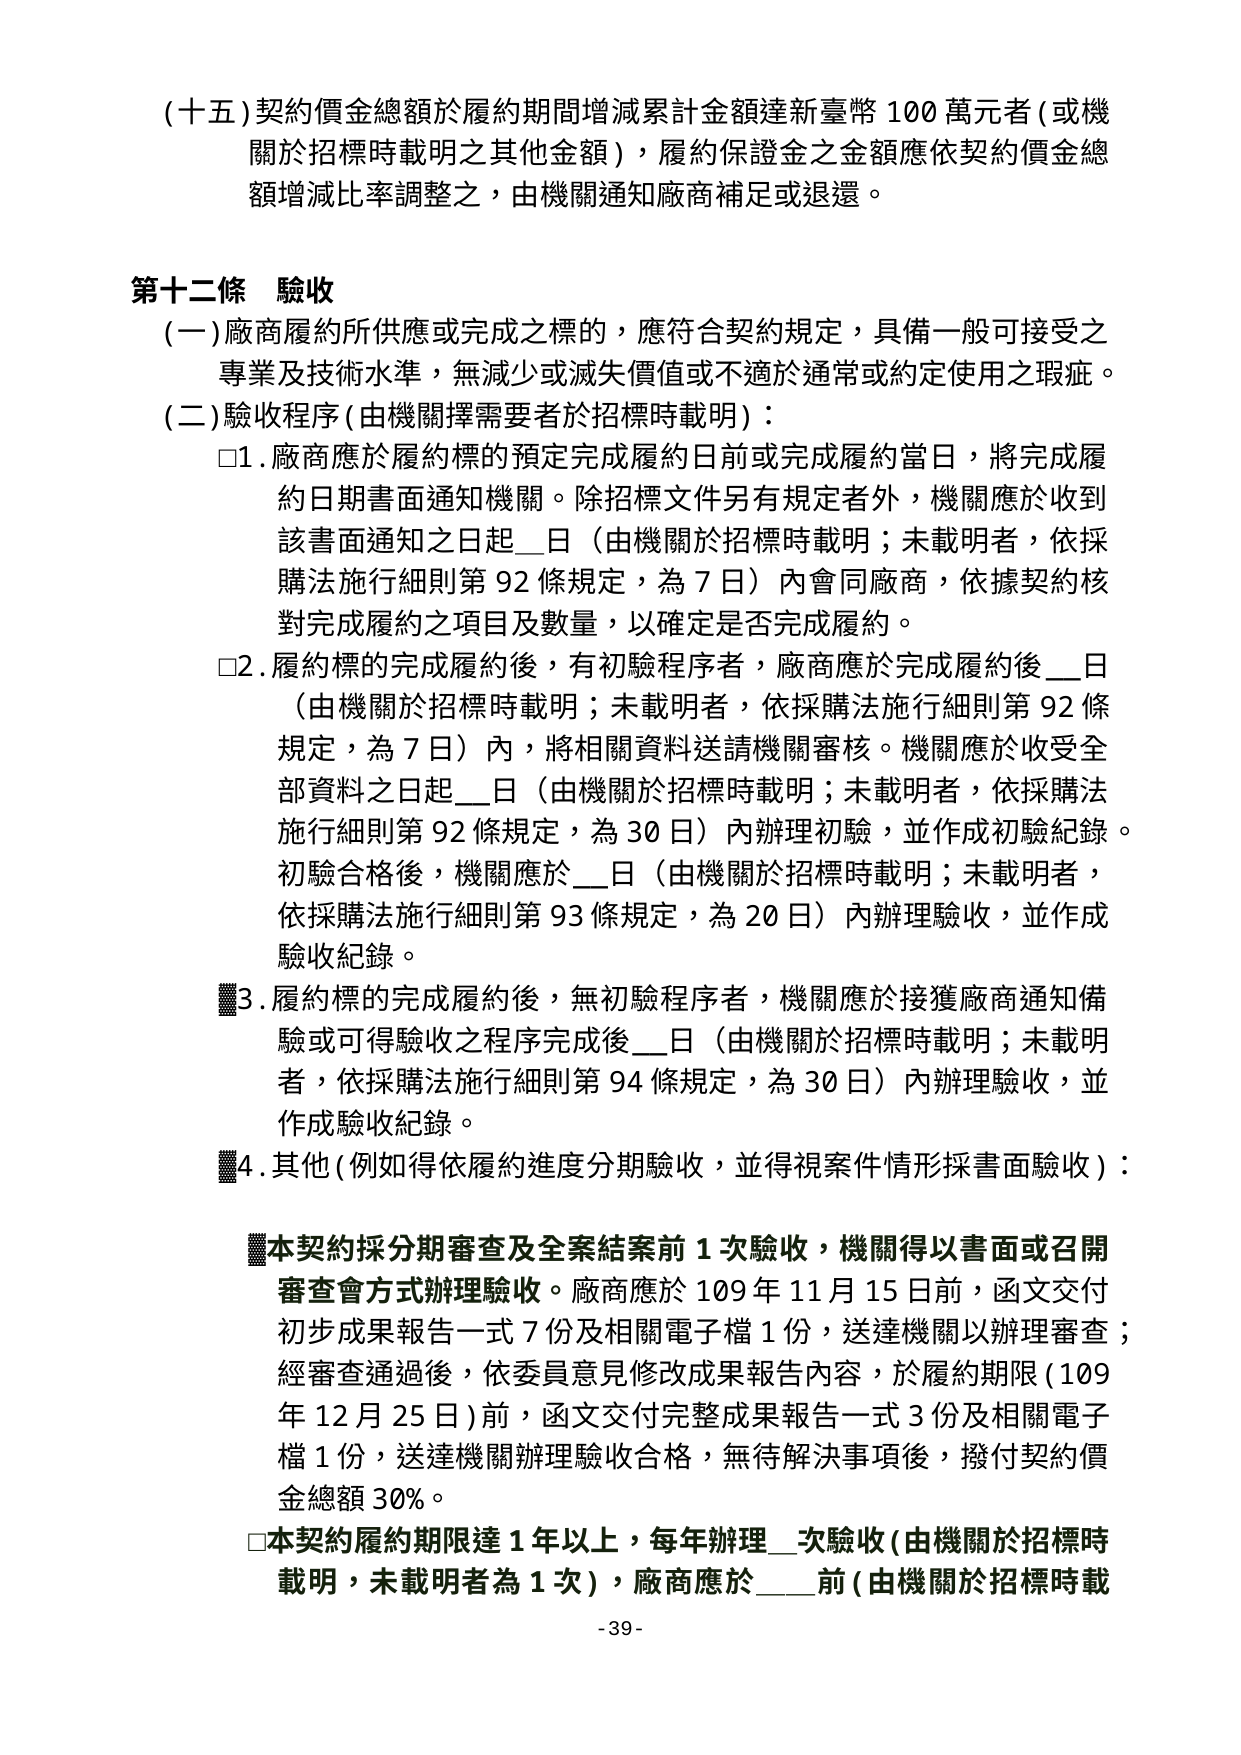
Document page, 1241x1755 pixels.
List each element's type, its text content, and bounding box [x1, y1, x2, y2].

text (一)廠商履約所供應或完成之標的，應符合契約規定，具備一般可接受之專業及技術水準，無減少或滅失價值或不適於通常或約定使用之瑕疵。 [159, 309, 1110, 393]
text □1.廠商應於履約標的預定完成履約日前或完成履約當日，將完成履約日期書面通知機關。除招標文件另有規定者外，機關應於收到該書面通知之日起＿日（由機關於招標時載明；未載明者，依採購法施行細則第92條規定，為7日）內會同廠商，依據契約核對完成履約之項目及數量，以確定是否完成履約。 [218, 434, 1110, 643]
text ▓本契約採分期審查及全案結案前1次驗收，機關得以書面或召開審查會方式辦理驗收。廠商應於109年11月15日前，函文交付初步成果報告一式7份及相關電子檔1份，送達機關以辦理審查；經審查通過後，依委員意見修改成果報告內容，於履約期限(109年12月25日)前，函文交付完整成果報告一式3份及相關電子檔1份，送達機關辦理驗收合格，無待解決事項後，撥付契約價金總額30%。 [248, 1226, 1110, 1518]
text (二)驗收程序(由機關擇需要者於招標時載明)： [159, 393, 1110, 434]
text □2.履約標的完成履約後，有初驗程序者，廠商應於完成履約後__日（由機關於招標時載明；未載明者，依採購法施行細則第92條規定，為7日）內，將相關資料送請機關審核。機關應於收受全部資料之日起__日（由機關於招標時載明；未載明者，依採購法施行細則第92條規定，為30日）內辦理初驗，並作成初驗紀錄。初驗合格後，機關應於__日（由機關於招標時載明；未載明者，依採購法施行細則第93條規定，為20日）內辦理驗收，並作成驗收紀錄。 [218, 643, 1110, 976]
text 第十二條 驗收 [130, 268, 1110, 309]
text ▓4.其他(例如得依履約進度分期驗收，並得視案件情形採書面驗收)： [218, 1143, 1110, 1226]
text (十五)契約價金總額於履約期間增減累計金額達新臺幣100萬元者(或機關於招標時載明之其他金額)，履約保證金之金額應依契約價金總額增減比率調整之，由機關通知廠商補足或退還。 [159, 89, 1110, 214]
text □本契約履約期限達1年以上，每年辦理＿次驗收(由機關於招標時載明，未載明者為1次)，廠商應於＿＿前(由機關於招標時載 [248, 1518, 1110, 1601]
text ▓3.履約標的完成履約後，無初驗程序者，機關應於接獲廠商通知備驗或可得驗收之程序完成後__日（由機關於招標時載明；未載明者，依採購法施行細則第94條規定，為30日）內辦理驗收，並作成驗收紀錄。 [218, 976, 1110, 1143]
